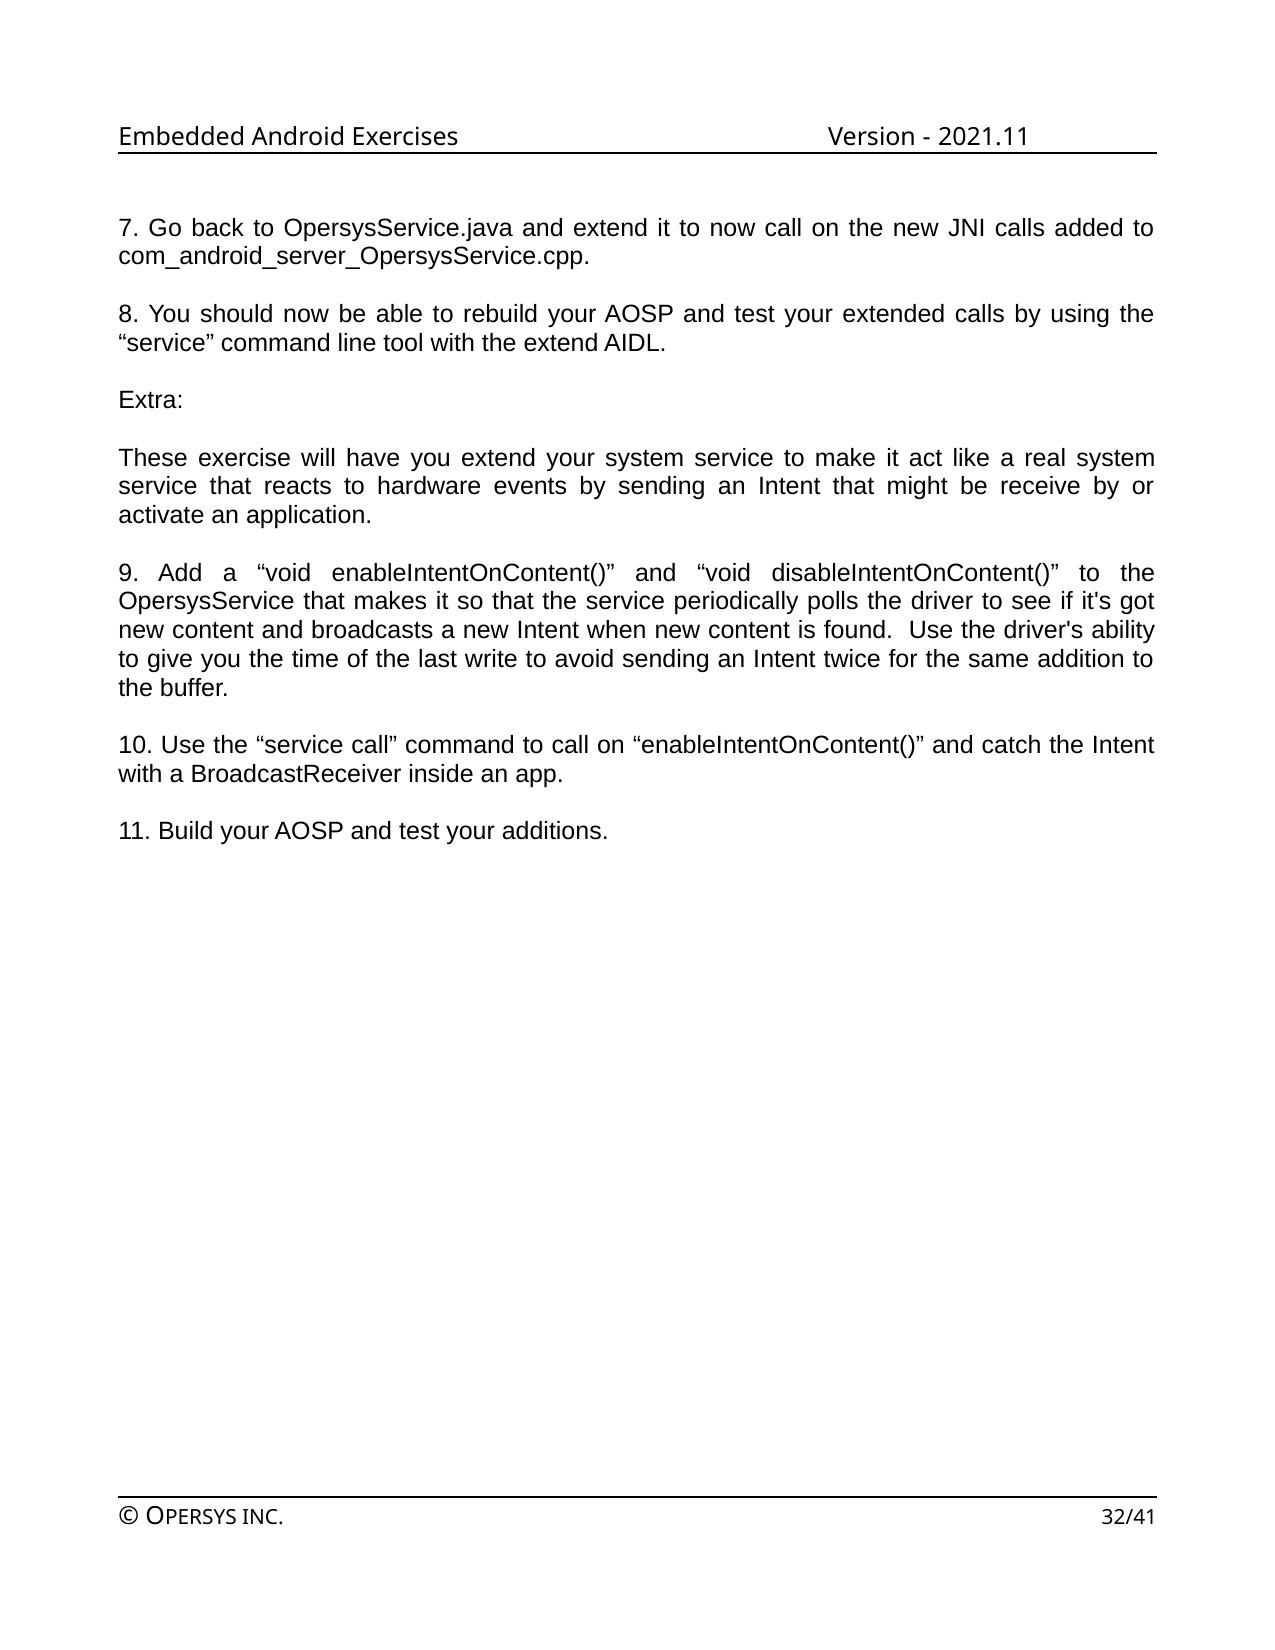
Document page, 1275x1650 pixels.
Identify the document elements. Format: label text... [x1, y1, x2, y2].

text 10. Use the “service call” command to call on “enableIntentOnContent()” and catch the Intent with a BroadcastReceiver inside an app. [118, 730, 1157, 787]
text 7. Go back to OpersysService.java and extend it to now call on the new JNI calls added to com_android_server_OpersysService.cpp. [118, 212, 1157, 270]
text Extra: [118, 385, 1157, 414]
text 9. Add a “void enableIntentOnContent()” and “void disableIntentOnContent()” to the OpersysService that makes it so that the service periodically polls the driver to see if it's got new content and broadcasts a new Intent when new content is found. Use the driver's ability to give you the time of the last write to avoid sending an Intent twice for the same addition to the buffer. [118, 557, 1157, 701]
text 8. You should now be able to rebuild your AOSP and test your extended calls by using the “service” command line tool with the extend AIDL. [118, 299, 1157, 356]
text These exercise will have you extend your system service to make it act like a real system service that reacts to hardware events by sending an Intent that might be receive by or activate an application. [118, 442, 1157, 529]
text 11. Build your AOSP and test your additions. [118, 816, 1157, 845]
